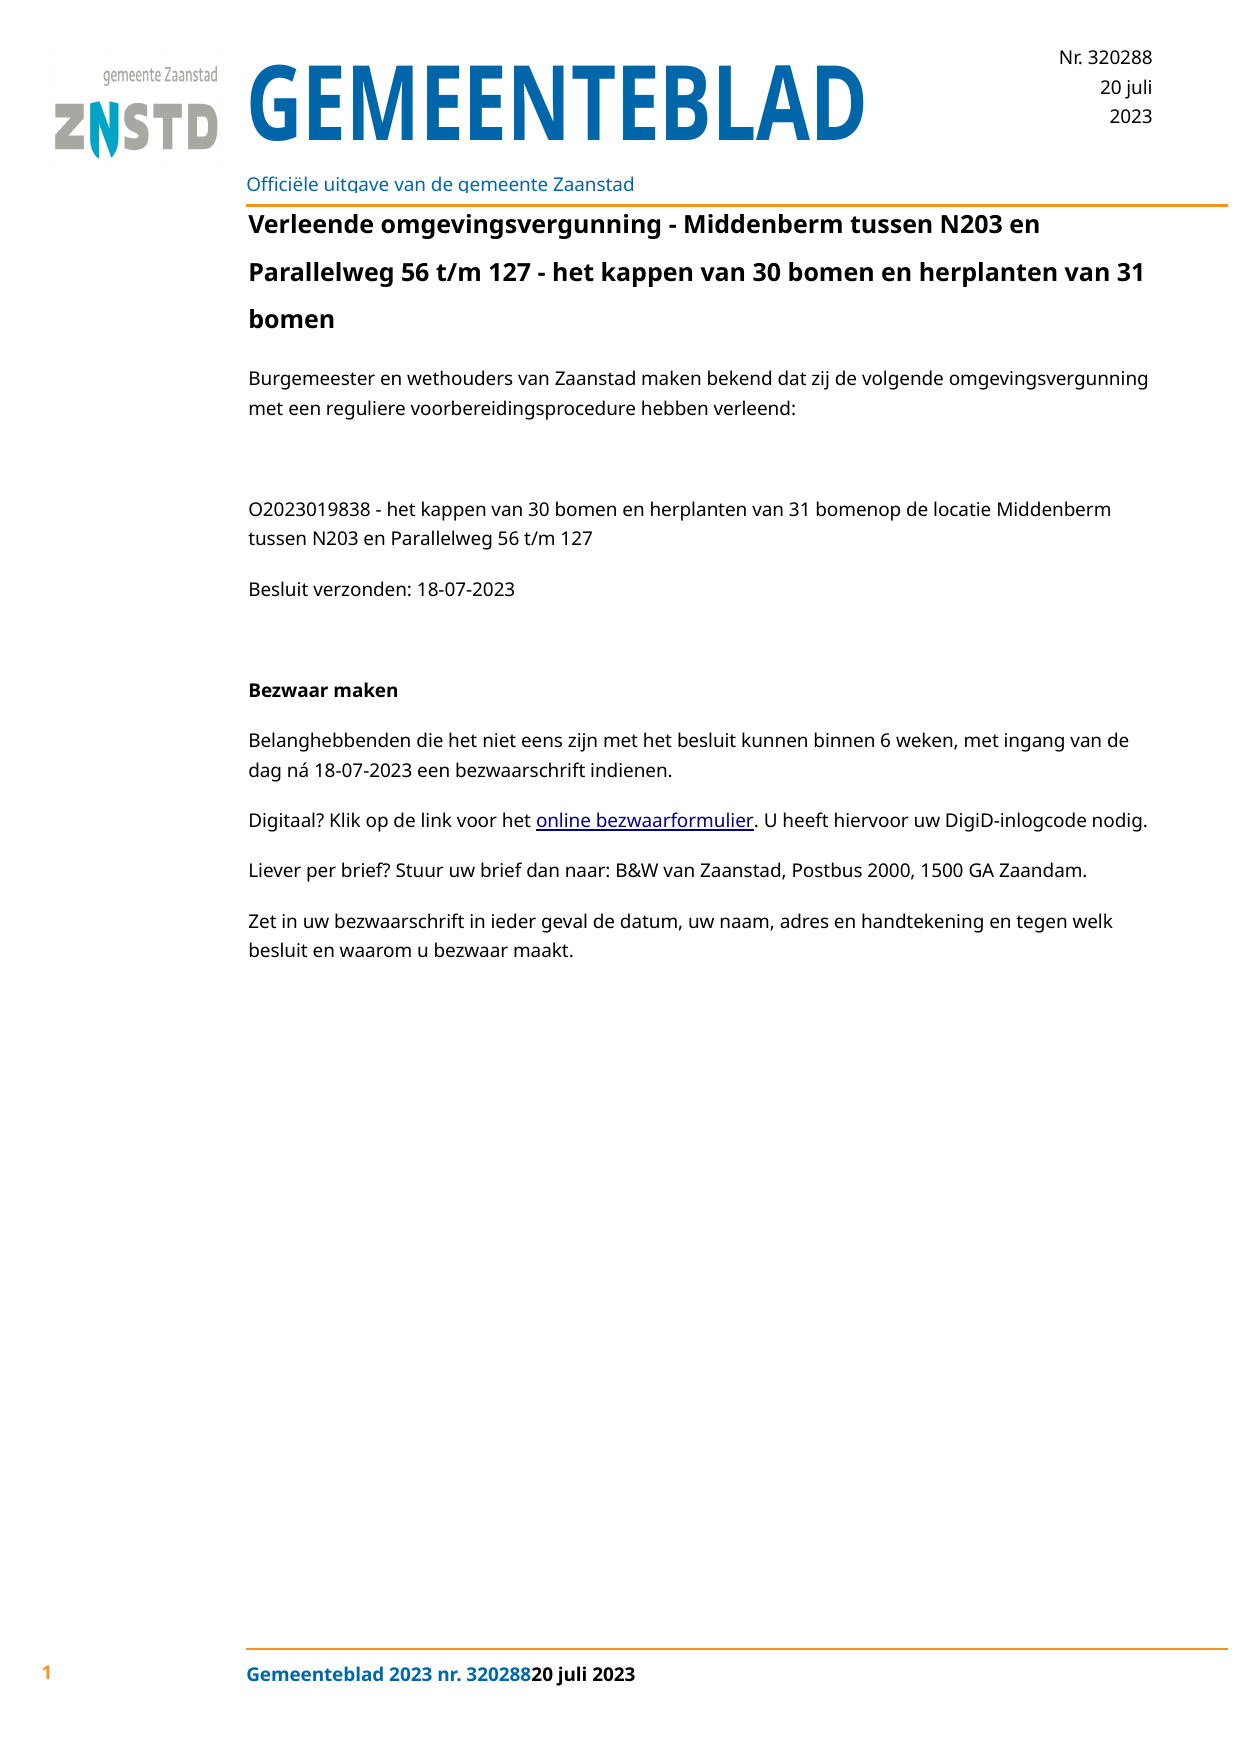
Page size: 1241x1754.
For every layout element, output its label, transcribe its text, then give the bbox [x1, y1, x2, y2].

text Liever per brief? Stuur uw brief dan naar: B&W van Zaanstad, Postbus 2000, 1500 GA Zaandam. [248, 858, 1152, 883]
text Belanghebbenden die het niet eens zijn met het besluit kunnen binnen 6 weken, met ingang van de dag ná 18-07-2023 een bezwaarschrift indienen. [248, 727, 1152, 782]
text Zet in uw bezwaarschrift in ieder geval de datum, uw naam, adres en handtekening en tegen welk besluit en waarom u bezwaar maakt. [248, 908, 1152, 963]
text Besluit verzonden: 18-07-2023 [248, 576, 1152, 602]
picture [41, 47, 231, 172]
text Burgemeester en wethouders van Zaanstad maken bekend dat zij de volgende omgevingsvergunning met een reguliere voorbereidingsprocedure hebben verleend: [248, 366, 1152, 421]
text Digitaal? Klik op de link voor het online bezwaarformulier. U heeft hiervoor uw DigiD-inlogcode nodig. [248, 807, 1152, 833]
text Bezwaar maken [248, 677, 1152, 702]
text O2023019838 - het kappen van 30 bomen en herplanten van 31 bomenop de locatie Middenberm tussen N203 en Parallelweg 56 t/m 127 [248, 496, 1152, 551]
text Verleende omgevingsvergunning - Middenberm tussen N203 en Parallelweg 56 t/m 127 - het kappen van 30 bomen en herplanten van 31 bomen [248, 207, 1152, 336]
